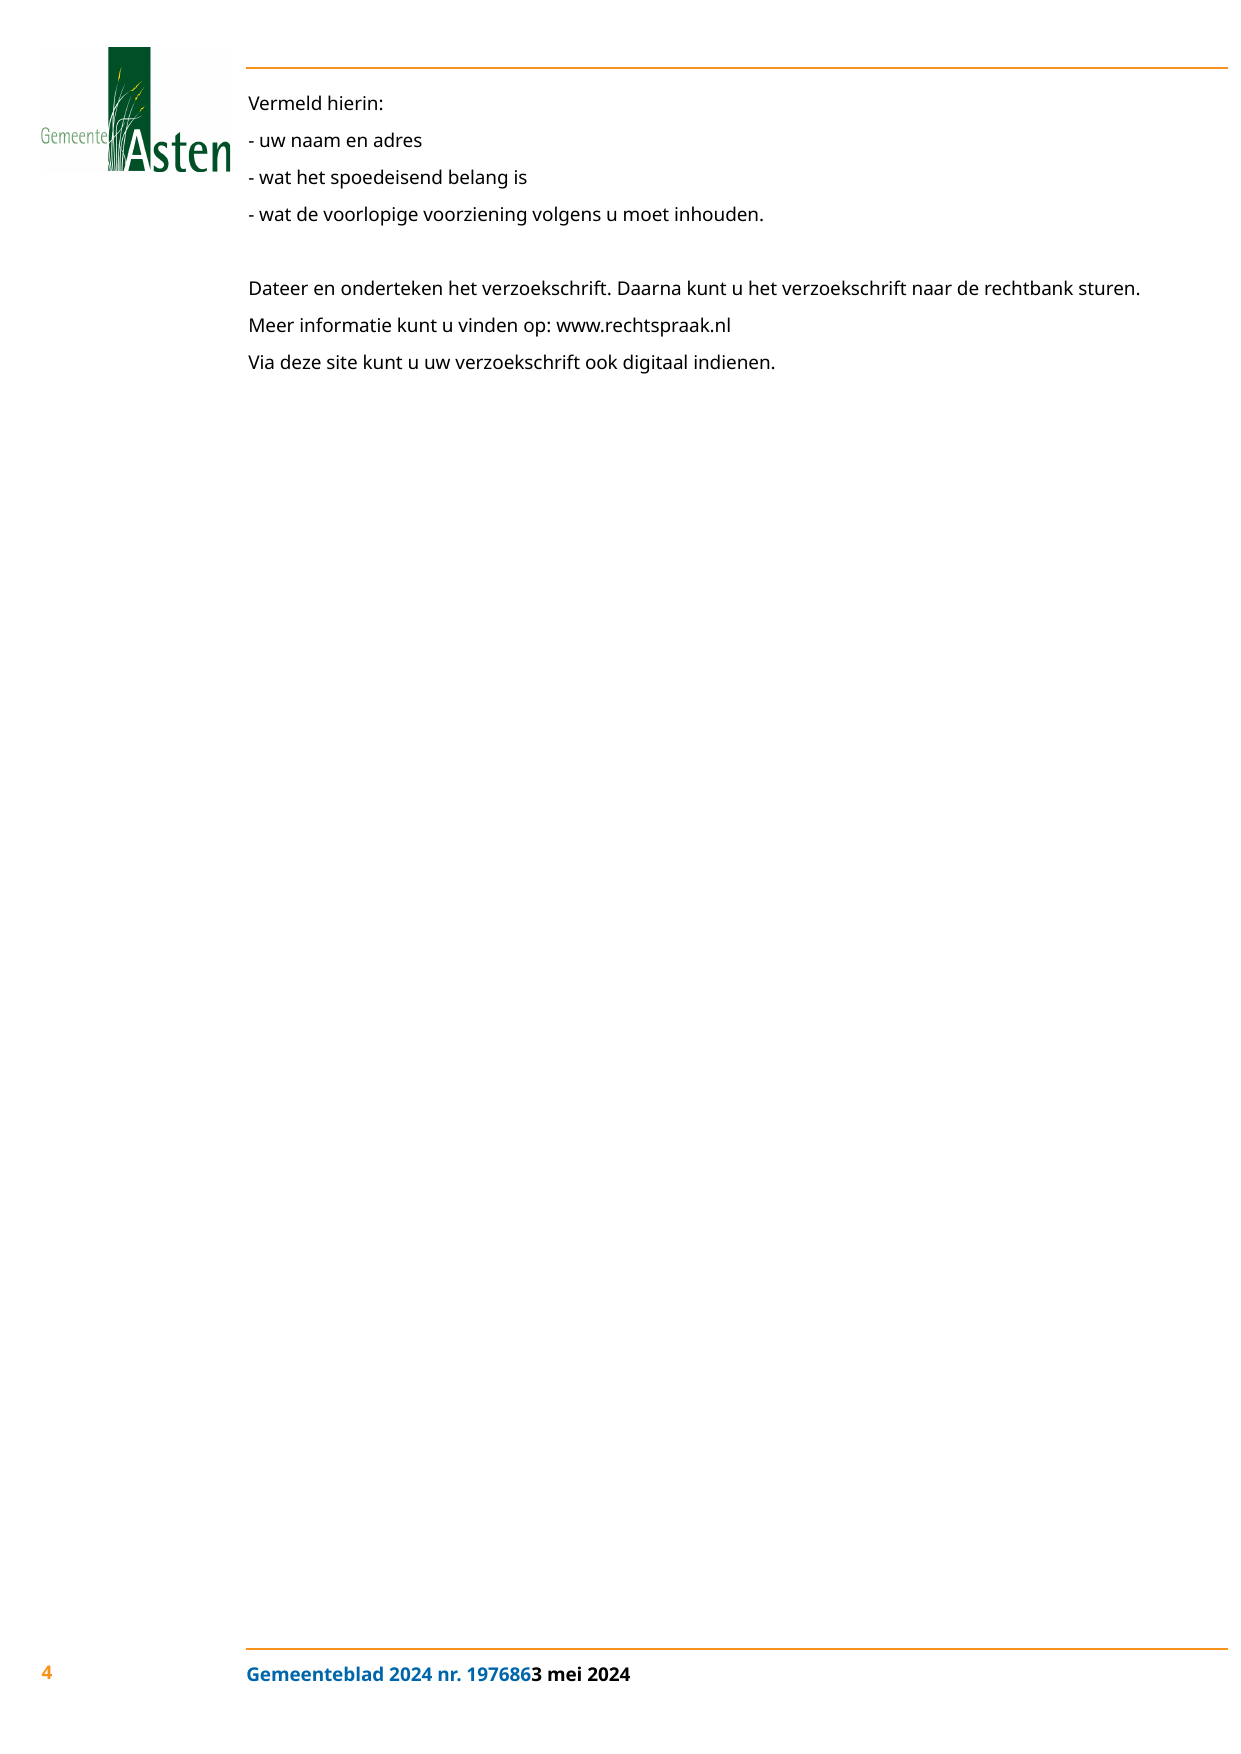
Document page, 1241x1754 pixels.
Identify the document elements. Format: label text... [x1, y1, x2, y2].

text Meer informatie kunt u vinden op: www.rechtspraak.nl [248, 317, 1152, 336]
text Vermeld hierin: [248, 95, 1152, 114]
picture [41, 47, 231, 172]
text Dateer en onderteken het verzoekschrift. Daarna kunt u het verzoekschrift naar de rechtbank sturen. [248, 280, 1152, 299]
text - wat de voorlopige voorziening volgens u moet inhouden. [248, 206, 1152, 225]
text - uw naam en adres [248, 132, 1152, 151]
text Via deze site kunt u uw verzoekschrift ook digitaal indienen. [248, 354, 1152, 373]
text - wat het spoedeisend belang is [248, 169, 1152, 188]
